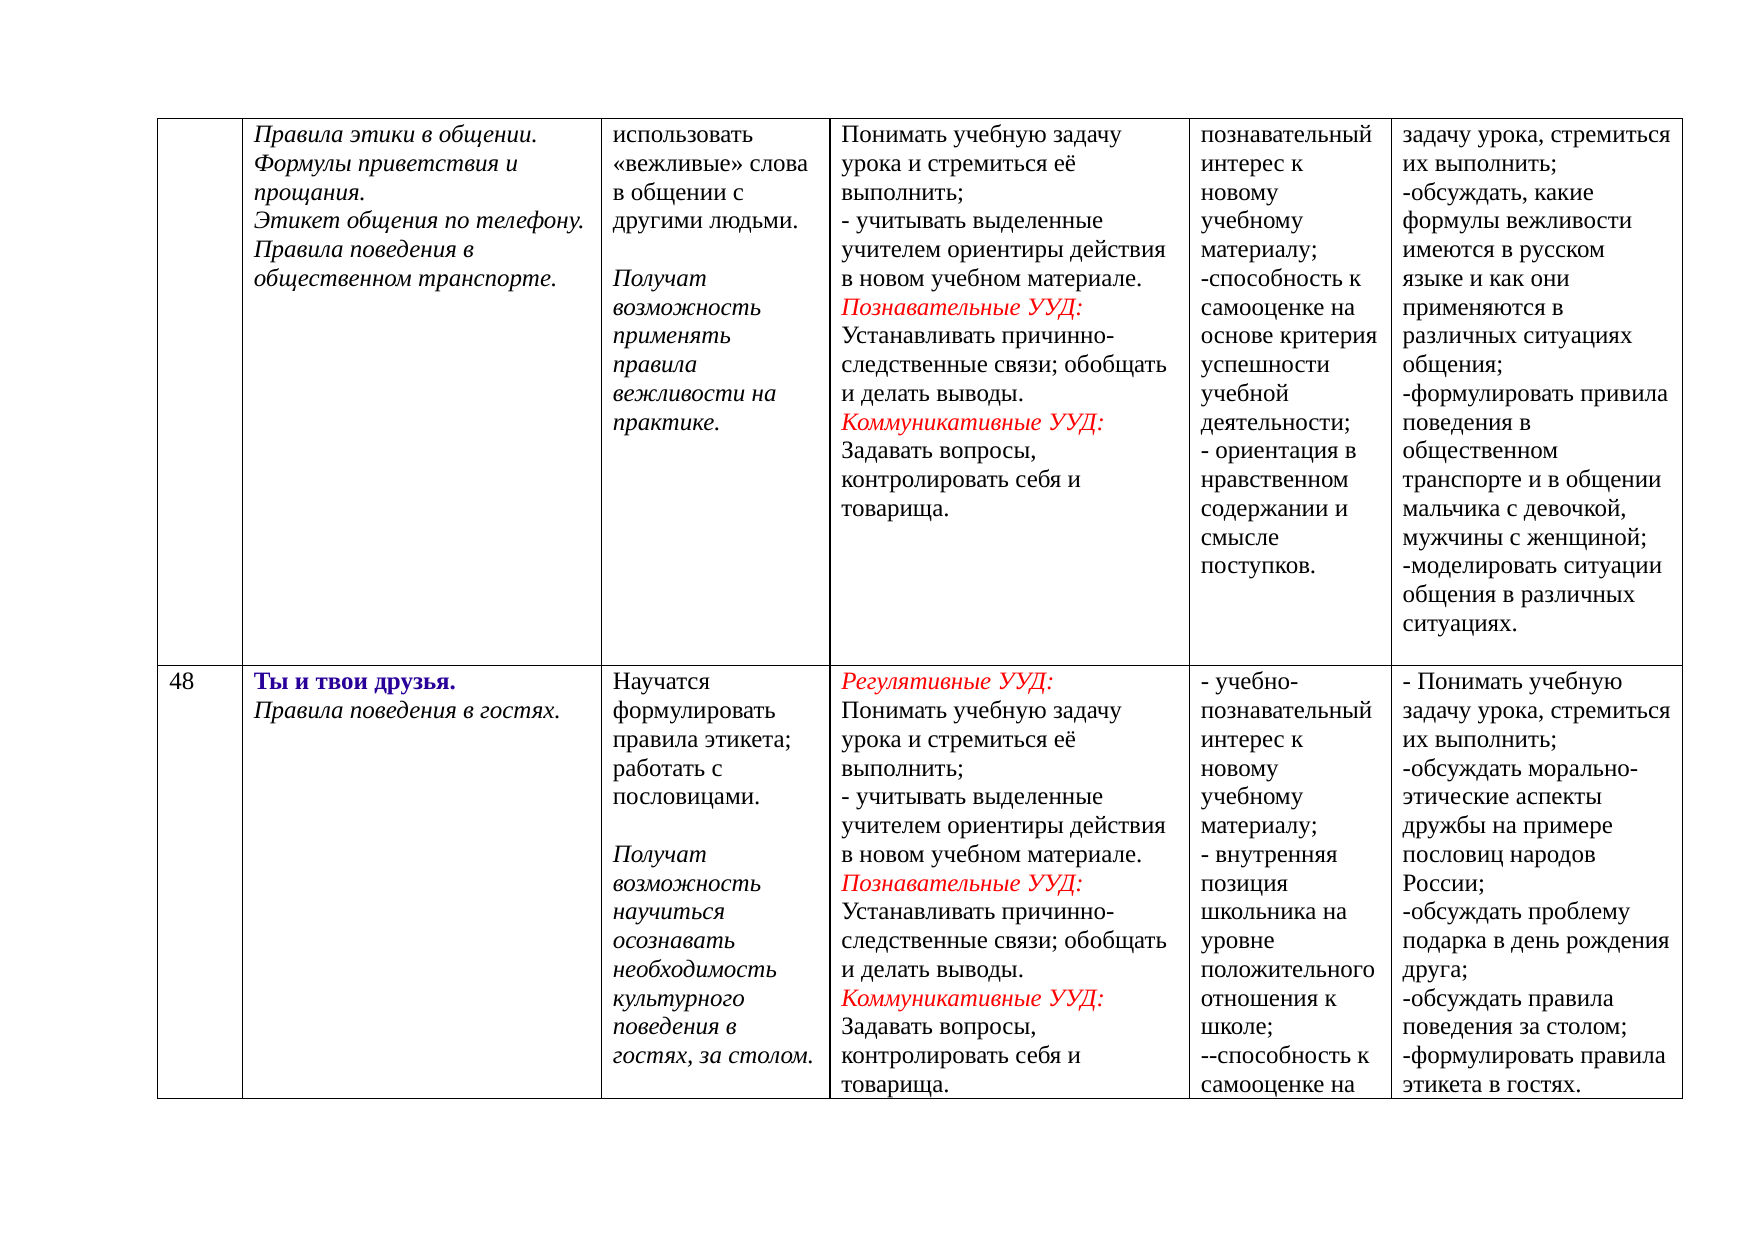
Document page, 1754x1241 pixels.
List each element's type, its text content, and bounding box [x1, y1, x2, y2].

table_cell [158, 119, 242, 665]
table_cell Регулятивные УУД: Понимать учебную задачу урока и стремиться её выполнить; - учитывать выделенные учителем ориентиры действия в новом учебном материале. Познавательные УУД: Устанавливать причинно-следственные связи; обобщать и делать выводы. Коммуникативные УУД: Задавать вопросы, контролировать себя и товарища. [831, 666, 1189, 1098]
table_cell Правила этики в общении. Формулы приветствия и прощания. Этикет общения по телефону. Правила поведения в общественном транспорте. [243, 119, 601, 665]
table_cell познавательный интерес к новому учебному материалу; -способность к самооценке на основе критерия успешности учебной деятельности; - ориентация в нравственном содержании и смысле поступков. [1190, 119, 1391, 665]
table_cell - Понимать учебную задачу урока, стремиться их выполнить; -обсуждать морально-этические аспекты дружбы на примере пословиц народов России; -обсуждать проблему подарка в день рождения друга; -обсуждать правила поведения за столом; -формулировать правила этикета в гостях. [1392, 666, 1682, 1098]
table_cell Научатся формулировать правила этикета; работать с пословицами. Получат возможность научиться осознавать необходимость культурного поведения в гостях, за столом. [602, 666, 829, 1098]
table_cell Понимать учебную задачу урока и стремиться её выполнить; - учитывать выделенные учителем ориентиры действия в новом учебном материале. Познавательные УУД: Устанавливать причинно-следственные связи; обобщать и делать выводы. Коммуникативные УУД: Задавать вопросы, контролировать себя и товарища. [831, 119, 1189, 665]
table_cell - учебно-познавательный интерес к новому учебному материалу; - внутренняя позиция школьника на уровне положительного отношения к школе; --способность к самооценке на [1190, 666, 1391, 1098]
table_cell 48 [158, 666, 242, 1098]
table_cell задачу урока, стремиться их выполнить; -обсуждать, какие формулы вежливости имеются в русском языке и как они применяются в различных ситуациях общения; -формулировать привила поведения в общественном транспорте и в общении мальчика с девочкой, мужчины с женщиной; -моделировать ситуации общения в различных ситуациях. [1392, 119, 1682, 665]
table_cell Ты и твои друзья. Правила поведения в гостях. [243, 666, 601, 1098]
table_cell использовать «вежливые» слова в общении с другими людьми. Получат возможность применять правила вежливости на практике. [602, 119, 829, 665]
